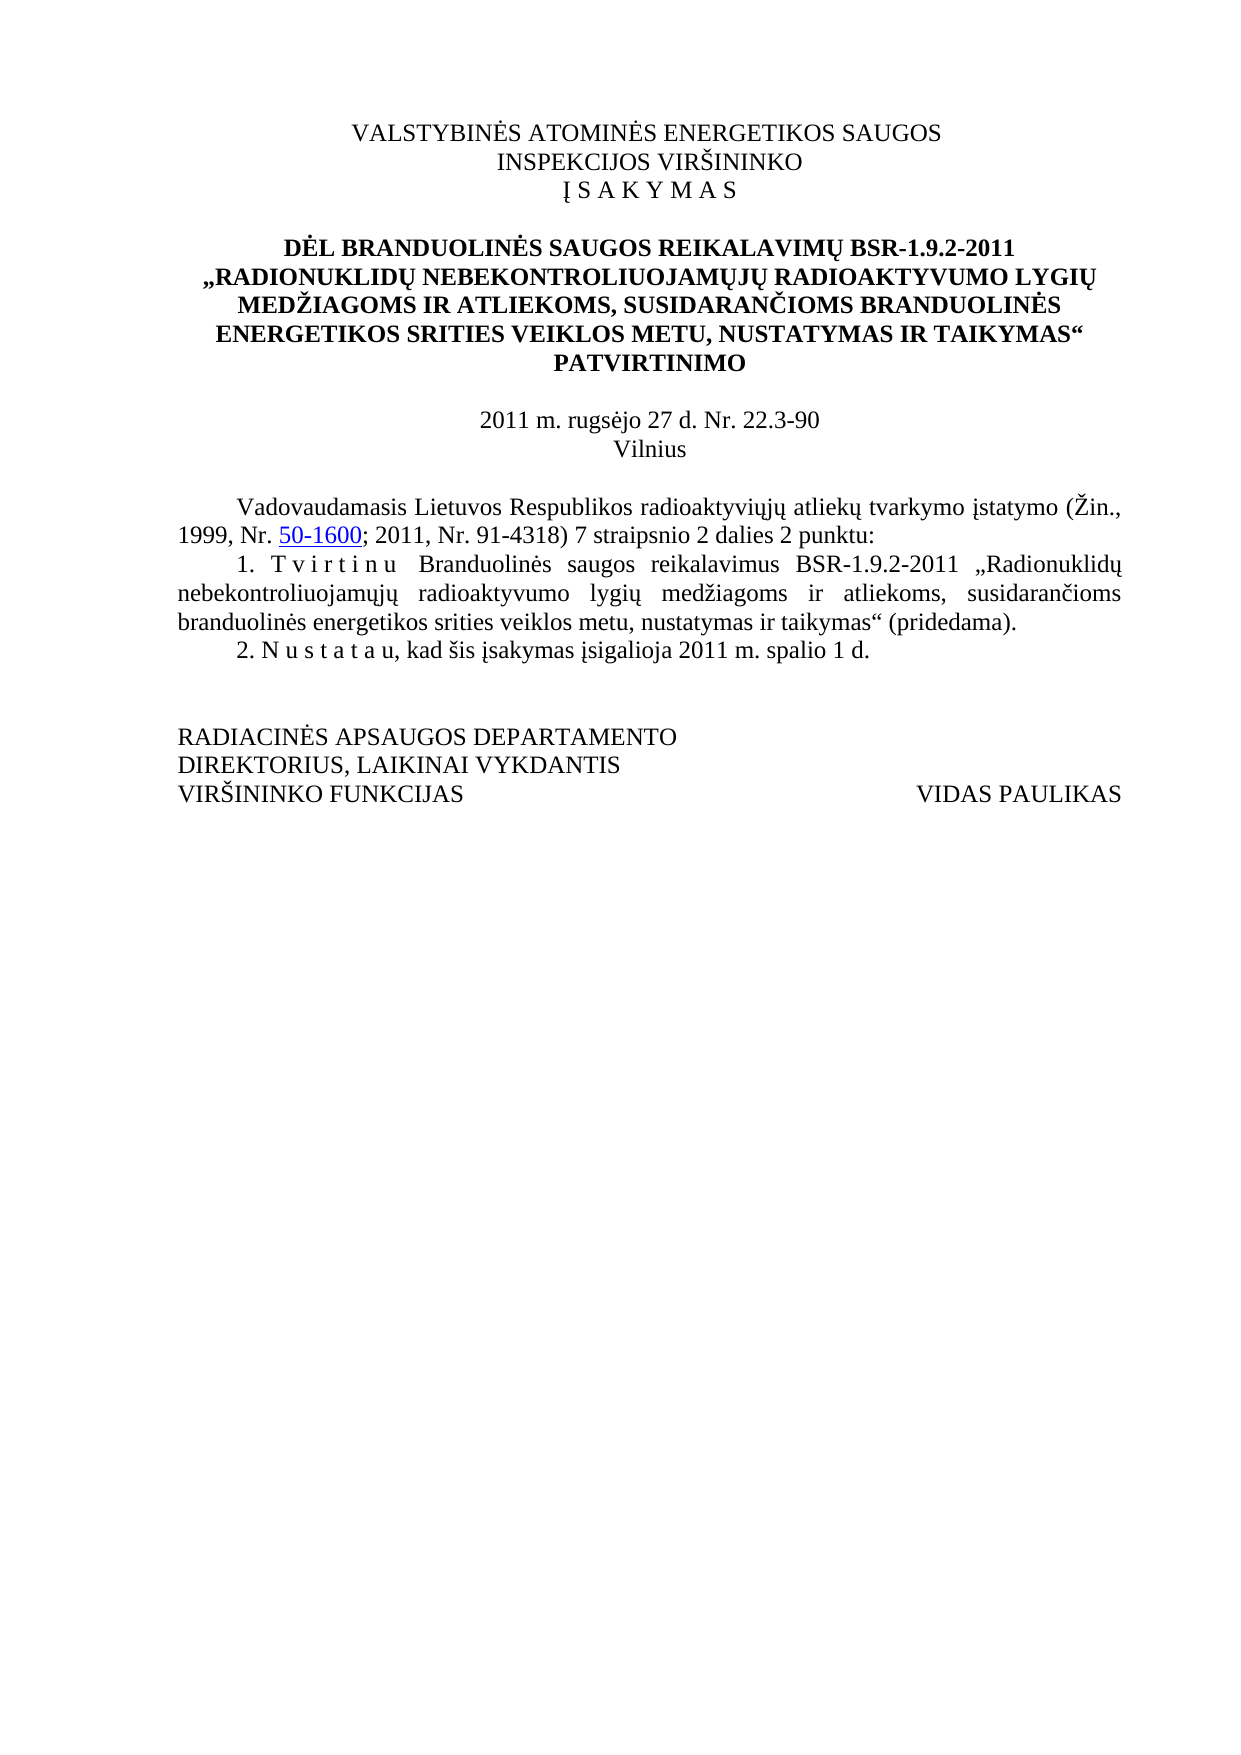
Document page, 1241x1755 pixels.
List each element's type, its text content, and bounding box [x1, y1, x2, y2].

text VALSTYBINĖS ATOMINĖS ENERGETIKOS SAUGOS [177, 118, 1122, 147]
text DĖL BRANDUOLINĖS SAUGOS REIKALAVIMŲ BSR-1.9.2-2011 „RADIONUKLIDŲ NEBEKONTROLIUOJAMŲJŲ RADIOAKTYVUMO LYGIŲ MEDŽIAGOMS IR ATLIEKOMS, SUSIDARANČIOMS BRANDUOLINĖS ENERGETIKOS SRITIES VEIKLOS METU, NUSTATYMAS IR TAIKYMAS“ PATVIRTINIMO [177, 233, 1122, 377]
text Vadovaudamasis Lietuvos Respublikos radioaktyviųjų atliekų tvarkymo įstatymo (Žin., 1999, Nr. 50-1600; 2011, Nr. 91-4318) 7 straipsnio 2 dalies 2 punktu: [177, 492, 1122, 549]
text viršininko funkcijas Vidas Paulikas [177, 779, 1122, 808]
text Radiacinės apsaugos departamento [177, 722, 1122, 751]
text ĮSAKYMAS [177, 176, 1122, 204]
text Vilnius [177, 434, 1122, 463]
text 1. Tvirtinu Branduolinės saugos reikalavimus BSR-1.9.2-2011 „Radionuklidų nebekontroliuojamųjų radioaktyvumo lygių medžiagoms ir atliekoms, susidarančioms branduolinės energetikos srities veiklos metu, nustatymas ir taikymas“ (pridedama). [177, 549, 1122, 636]
text INSPEKCIJOS VIRŠININKO [177, 147, 1122, 176]
text 2. Nustatau, kad šis įsakymas įsigalioja 2011 m. spalio 1 d. [177, 636, 1122, 664]
text direktorius, laikinai vykdantis [177, 751, 1122, 779]
text 2011 m. rugsėjo 27 d. Nr. 22.3-90 [177, 406, 1122, 434]
